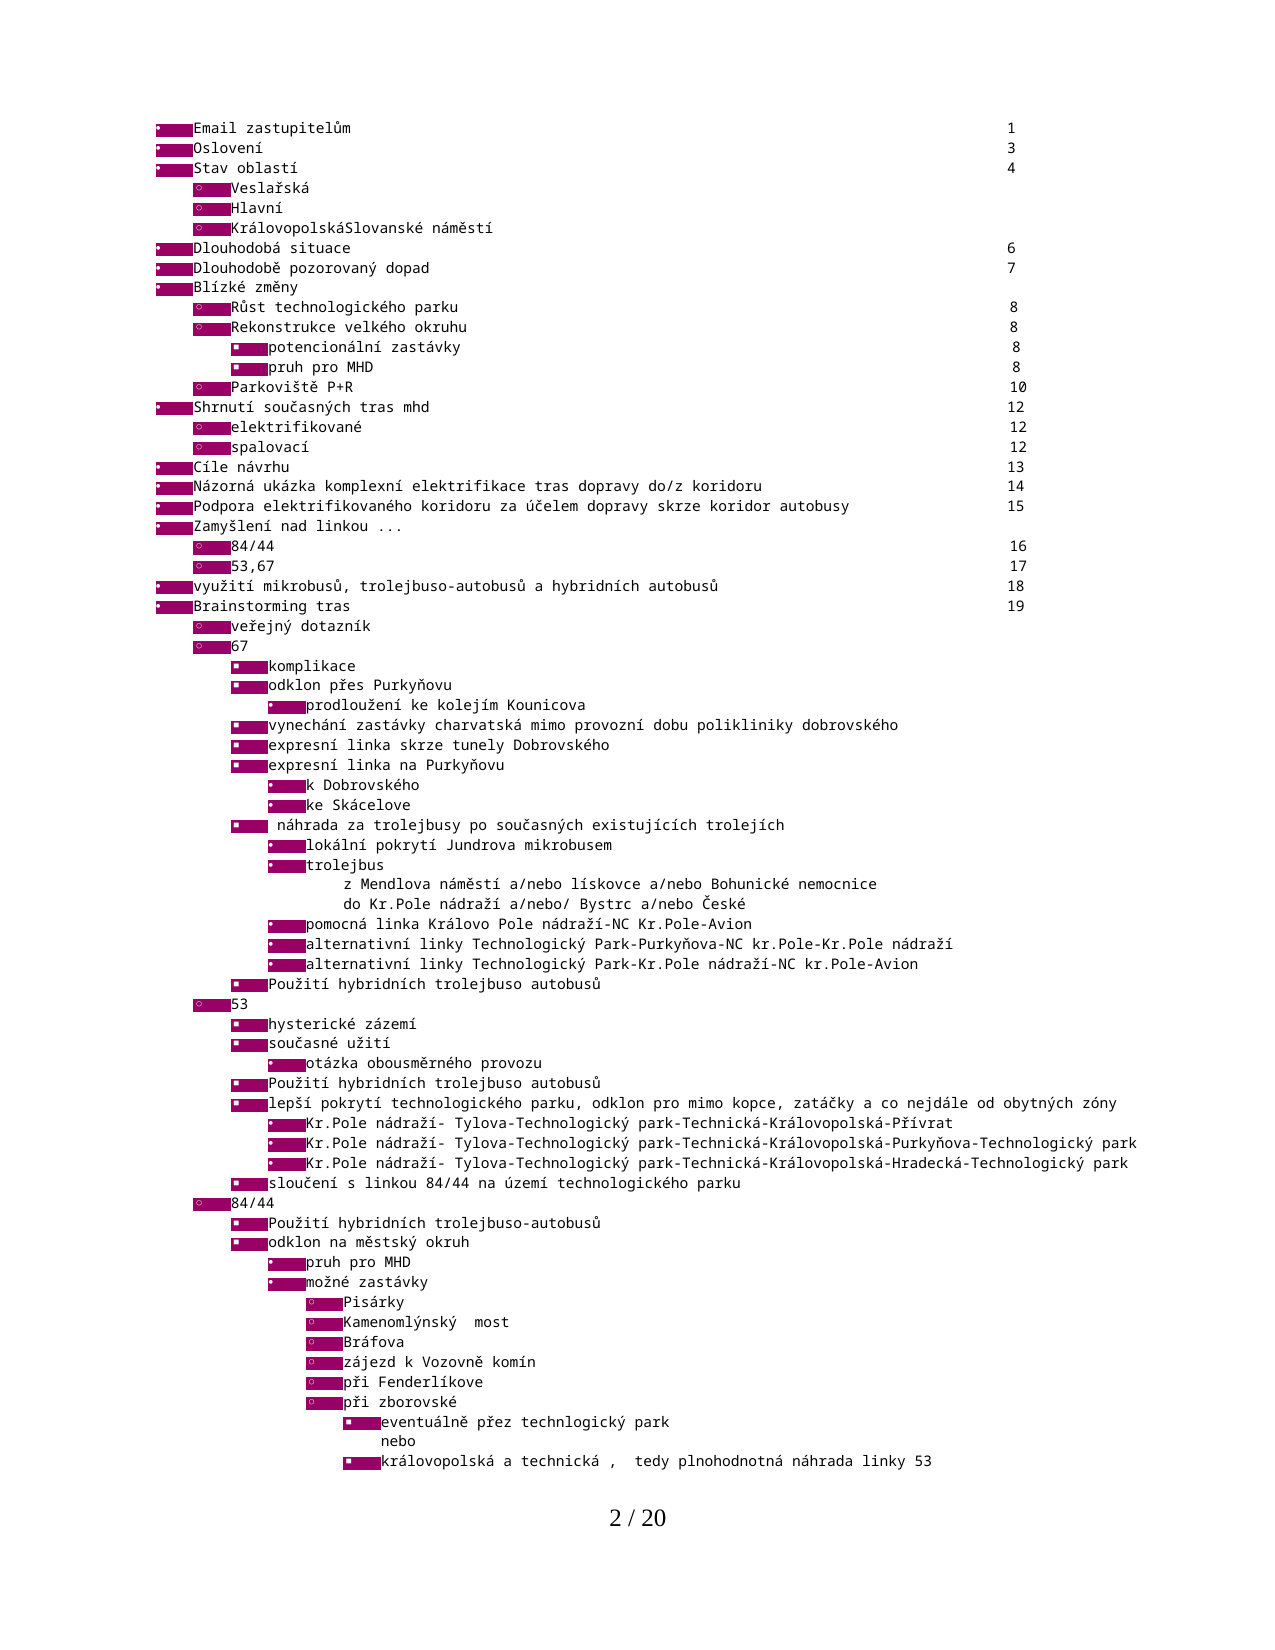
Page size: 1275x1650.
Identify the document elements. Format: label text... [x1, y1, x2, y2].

list Stav oblastí 4 [156, 158, 1157, 178]
list Použití hybridních trolejbuso-autobusů [231, 1212, 1157, 1232]
list komplikace [231, 655, 1157, 675]
list 84/44 16 [193, 536, 1157, 556]
list Pisárky [306, 1292, 1157, 1312]
list Hlavní [193, 198, 1157, 218]
list Rekonstrukce velkého okruhu 8 [193, 317, 1157, 337]
list potencionální zastávky 8 [231, 337, 1157, 357]
list současné užití [231, 1033, 1157, 1053]
list nebo [343, 1431, 1157, 1451]
list Dlouhodobě pozorovaný dopad 7 [156, 257, 1157, 277]
list Zamyšlení nad linkou ... [156, 516, 1157, 536]
list lepší pokrytí technologického parku, odklon pro mimo kopce, zatáčky a co nejdále od obytných zóny [231, 1093, 1157, 1113]
list sloučení s linkou 84/44 na území technologického parku [231, 1173, 1157, 1192]
list Kamenomlýnský most [306, 1312, 1157, 1332]
list Použití hybridních trolejbuso autobusů [231, 1073, 1157, 1093]
list alternativní linky Technologický Park-Purkyňova-NC kr.Pole-Kr.Pole nádraží [268, 934, 1157, 954]
list možné zastávky [268, 1272, 1157, 1292]
list expresní linka na Purkyňovu [231, 755, 1157, 775]
list zájezd k Vozovně komín [306, 1352, 1157, 1372]
list Růst technologického parku 8 [193, 297, 1157, 317]
list prodloužení ke kolejím Kounicova [268, 695, 1157, 715]
list odklon na městský okruh [231, 1232, 1157, 1252]
list trolejbus [268, 854, 1157, 874]
list využití mikrobusů, trolejbuso-autobusů a hybridních autobusů 18 [156, 576, 1157, 596]
list k Dobrovského [268, 775, 1157, 794]
list Shrnutí současných tras mhd 12 [156, 397, 1157, 417]
list veřejný dotazník [193, 616, 1157, 635]
list Použití hybridních trolejbuso autobusů [231, 974, 1157, 993]
list Kr.Pole nádraží- Tylova-Technologický park-Technická-Královopolská-Purkyňova-Technologický park [268, 1133, 1157, 1153]
list Veslařská [193, 178, 1157, 198]
list alternativní linky Technologický Park-Kr.Pole nádraží-NC kr.Pole-Avion [268, 954, 1157, 974]
list pomocná linka Královo Pole nádraží-NC Kr.Pole-Avion [268, 914, 1157, 934]
list KrálovopolskáSlovanské náměstí [193, 218, 1157, 237]
list eventuálně přez technlogický park [343, 1411, 1157, 1431]
list vynechání zastávky charvatská mimo provozní dobu polikliniky dobrovského [231, 715, 1157, 735]
list náhrada za trolejbusy po současných existujících trolejích [231, 814, 1157, 834]
list lokální pokrytí Jundrova mikrobusem [268, 834, 1157, 854]
list Email zastupitelům 1 [156, 118, 1157, 138]
list Kr.Pole nádraží- Tylova-Technologický park-Technická-Královopolská-Hradecká-Technologický park [268, 1153, 1157, 1173]
list expresní linka skrze tunely Dobrovského [231, 735, 1157, 755]
list Podpora elektrifikovaného koridoru za účelem dopravy skrze koridor autobusy 15 [156, 496, 1157, 516]
list pruh pro MHD 8 [231, 357, 1157, 377]
list pruh pro MHD [268, 1252, 1157, 1272]
list Blízké změny [156, 277, 1157, 297]
list Cíle návrhu 13 [156, 456, 1157, 476]
list odklon přes Purkyňovu [231, 675, 1157, 695]
list hysterické zázemí [231, 1013, 1157, 1033]
list do Kr.Pole nádraží a/nebo/ Bystrc a/nebo České [306, 894, 1157, 914]
list při zborovské [306, 1391, 1157, 1411]
list Dlouhodobá situace 6 [156, 237, 1157, 257]
list 67 [193, 635, 1157, 655]
list Parkoviště P+R 10 [193, 377, 1157, 397]
list královopolská a technická , tedy plnohodnotná náhrada linky 53 [343, 1451, 1157, 1471]
list Bráfova [306, 1332, 1157, 1352]
list ke Skácelove [268, 794, 1157, 814]
list 84/44 [193, 1192, 1157, 1212]
list elektrifikované 12 [193, 417, 1157, 436]
list Názorná ukázka komplexní elektrifikace tras dopravy do/z koridoru 14 [156, 476, 1157, 496]
list otázka obousměrného provozu [268, 1053, 1157, 1073]
list Kr.Pole nádraží- Tylova-Technologický park-Technická-Královopolská-Přívrat [268, 1113, 1157, 1133]
list Brainstorming tras 19 [156, 596, 1157, 616]
list spalovací 12 [193, 436, 1157, 456]
list 53 [193, 993, 1157, 1013]
list 53,67 17 [193, 556, 1157, 576]
list Oslovení 3 [156, 138, 1157, 158]
list při Fenderlíkove [306, 1372, 1157, 1391]
list z Mendlova náměstí a/nebo lískovce a/nebo Bohunické nemocnice [306, 874, 1157, 894]
